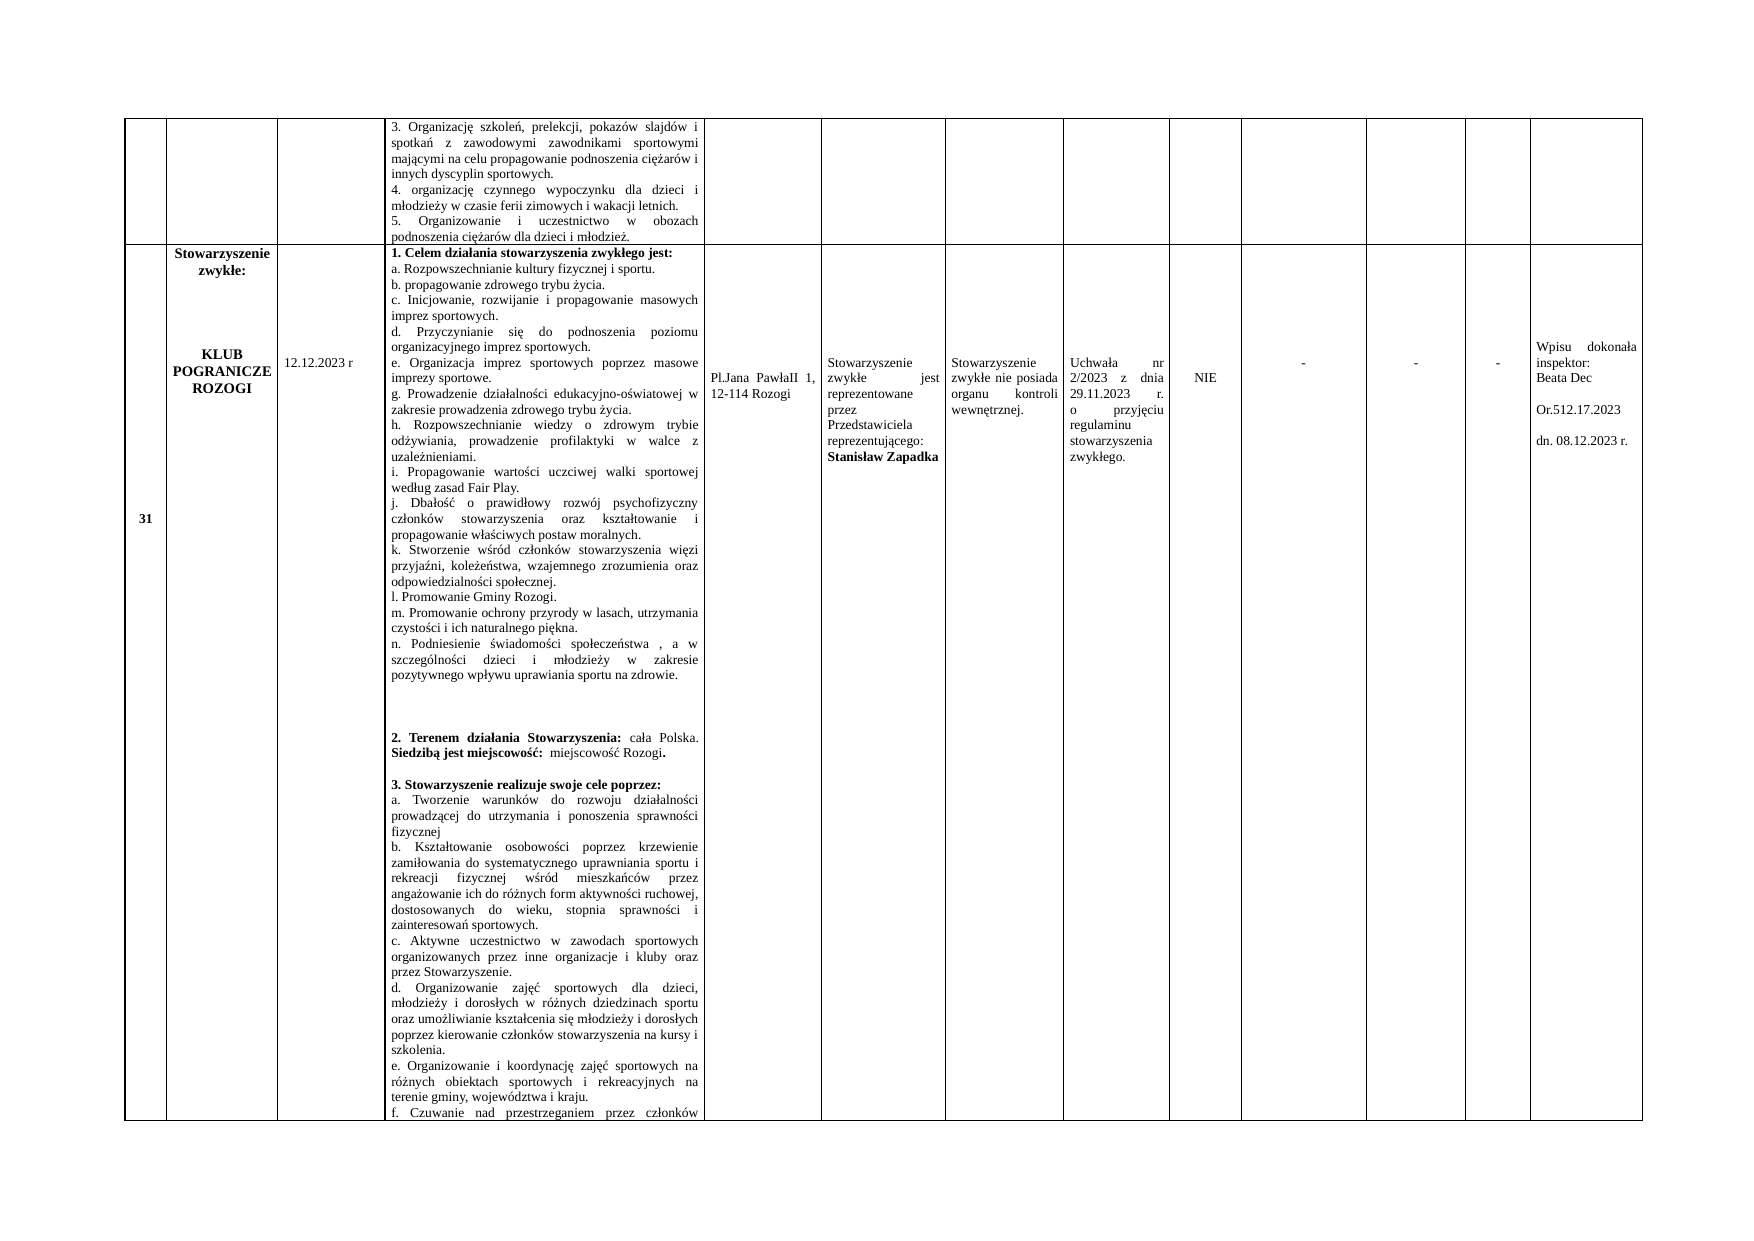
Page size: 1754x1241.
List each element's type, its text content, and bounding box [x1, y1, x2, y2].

table_cell [278, 119, 384, 244]
table_cell [1531, 119, 1642, 244]
table_cell [705, 119, 821, 244]
table_cell [1170, 119, 1241, 244]
table_cell [1064, 119, 1169, 244]
table_cell - [1466, 245, 1530, 1120]
table_cell Uchwała nr 2/2023 z dnia 29.11.2023 r. o przyjęciu regulaminu stowarzyszenia zwykłego. [1064, 245, 1169, 1120]
table_cell 12.12.2023 r [278, 245, 384, 1120]
table_cell [126, 119, 166, 244]
table_cell - [1367, 245, 1465, 1120]
table_cell Pl.Jana PawłaII 1, 12-114 Rozogi [705, 245, 821, 1120]
table_cell - [1242, 245, 1366, 1120]
table_cell - [1367, 119, 1465, 244]
table_cell [946, 119, 1063, 244]
table_cell Stowarzyszenie zwykłe: KLUB POGRANICZE ROZOGI [167, 245, 277, 1120]
table_cell Stowarzyszenie zwykłe jest reprezentowane przez Przedstawiciela reprezentującego: Stanisław Zapadka [822, 245, 945, 1120]
table_cell 31 [126, 245, 166, 1120]
table_cell NIE [1170, 245, 1241, 1120]
table_cell [822, 119, 945, 244]
table_cell [167, 119, 277, 244]
table_cell 1. Celem działania stowarzyszenia zwykłego jest: a. Rozpowszechnianie kultury fizycznej i sportu. b. propagowanie zdrowego trybu życia. c. Inicjowanie, rozwijanie i propagowanie masowych imprez sportowych. d. Przyczynianie się do podnoszenia poziomu organizacyjnego imprez sportowych. e. Organizacja imprez sportowych poprzez masowe imprezy sportowe. g. Prowadzenie działalności edukacyjno-oświatowej w zakresie prowadzenia zdrowego trybu życia. h. Rozpowszechnianie wiedzy o zdrowym trybie odżywiania, prowadzenie profilaktyki w walce z uzależnieniami. i. Propagowanie wartości uczciwej walki sportowej według zasad Fair Play. j. Dbałość o prawidłowy rozwój psychofizyczny członków stowarzyszenia oraz kształtowanie i propagowanie właściwych postaw moralnych. k. Stworzenie wśród członków stowarzyszenia więzi przyjaźni, koleżeństwa, wzajemnego zrozumienia oraz odpowiedzialności społecznej. l. Promowanie Gminy Rozogi. m. Promowanie ochrony przyrody w lasach, utrzymania czystości i ich naturalnego piękna. n. Podniesienie świadomości społeczeństwa , a w szczególności dzieci i młodzieży w zakresie pozytywnego wpływu uprawiania sportu na zdrowie. 2. Terenem działania Stowarzyszenia: cała Polska. Siedzibą jest miejscowość: miejscowość Rozogi. 3. Stowarzyszenie realizuje swoje cele poprzez: a. Tworzenie warunków do rozwoju działalności prowadzącej do utrzymania i ponoszenia sprawności fizycznej b. Kształtowanie osobowości poprzez krzewienie zamiłowania do systematycznego uprawniania sportu i rekreacji fizycznej wśród mieszkańców przez angażowanie ich do różnych form aktywności ruchowej, dostosowanych do wieku, stopnia sprawności i zainteresowań sportowych. c. Aktywne uczestnictwo w zawodach sportowych organizowanych przez inne organizacje i kluby oraz przez Stowarzyszenie. d. Organizowanie zajęć sportowych dla dzieci, młodzieży i dorosłych w różnych dziedzinach sportu oraz umożliwianie kształcenia się młodzieży i dorosłych poprzez kierowanie członków stowarzyszenia na kursy i szkolenia. e. Organizowanie i koordynację zajęć sportowych na różnych obiektach sportowych i rekreacyjnych na terenie gminy, województwa i kraju. f. Czuwanie nad przestrzeganiem przez członków [386, 245, 704, 1120]
table_cell - [1242, 119, 1366, 244]
table_cell - [1466, 119, 1530, 244]
table_cell 3. Organizację szkoleń, prelekcji, pokazów slajdów i spotkań z zawodowymi zawodnikami sportowymi mającymi na celu propagowanie podnoszenia ciężarów i innych dyscyplin sportowych. 4. organizację czynnego wypoczynku dla dzieci i młodzieży w czasie ferii zimowych i wakacji letnich. 5. Organizowanie i uczestnictwo w obozach podnoszenia ciężarów dla dzieci i młodzież. [386, 119, 704, 244]
table_cell Wpisu dokonała inspektor: Beata Dec Or.512.17.2023 dn. 08.12.2023 r. [1531, 245, 1642, 1120]
table_cell Stowarzyszenie zwykłe nie posiada organu kontroli wewnętrznej. [946, 245, 1063, 1120]
